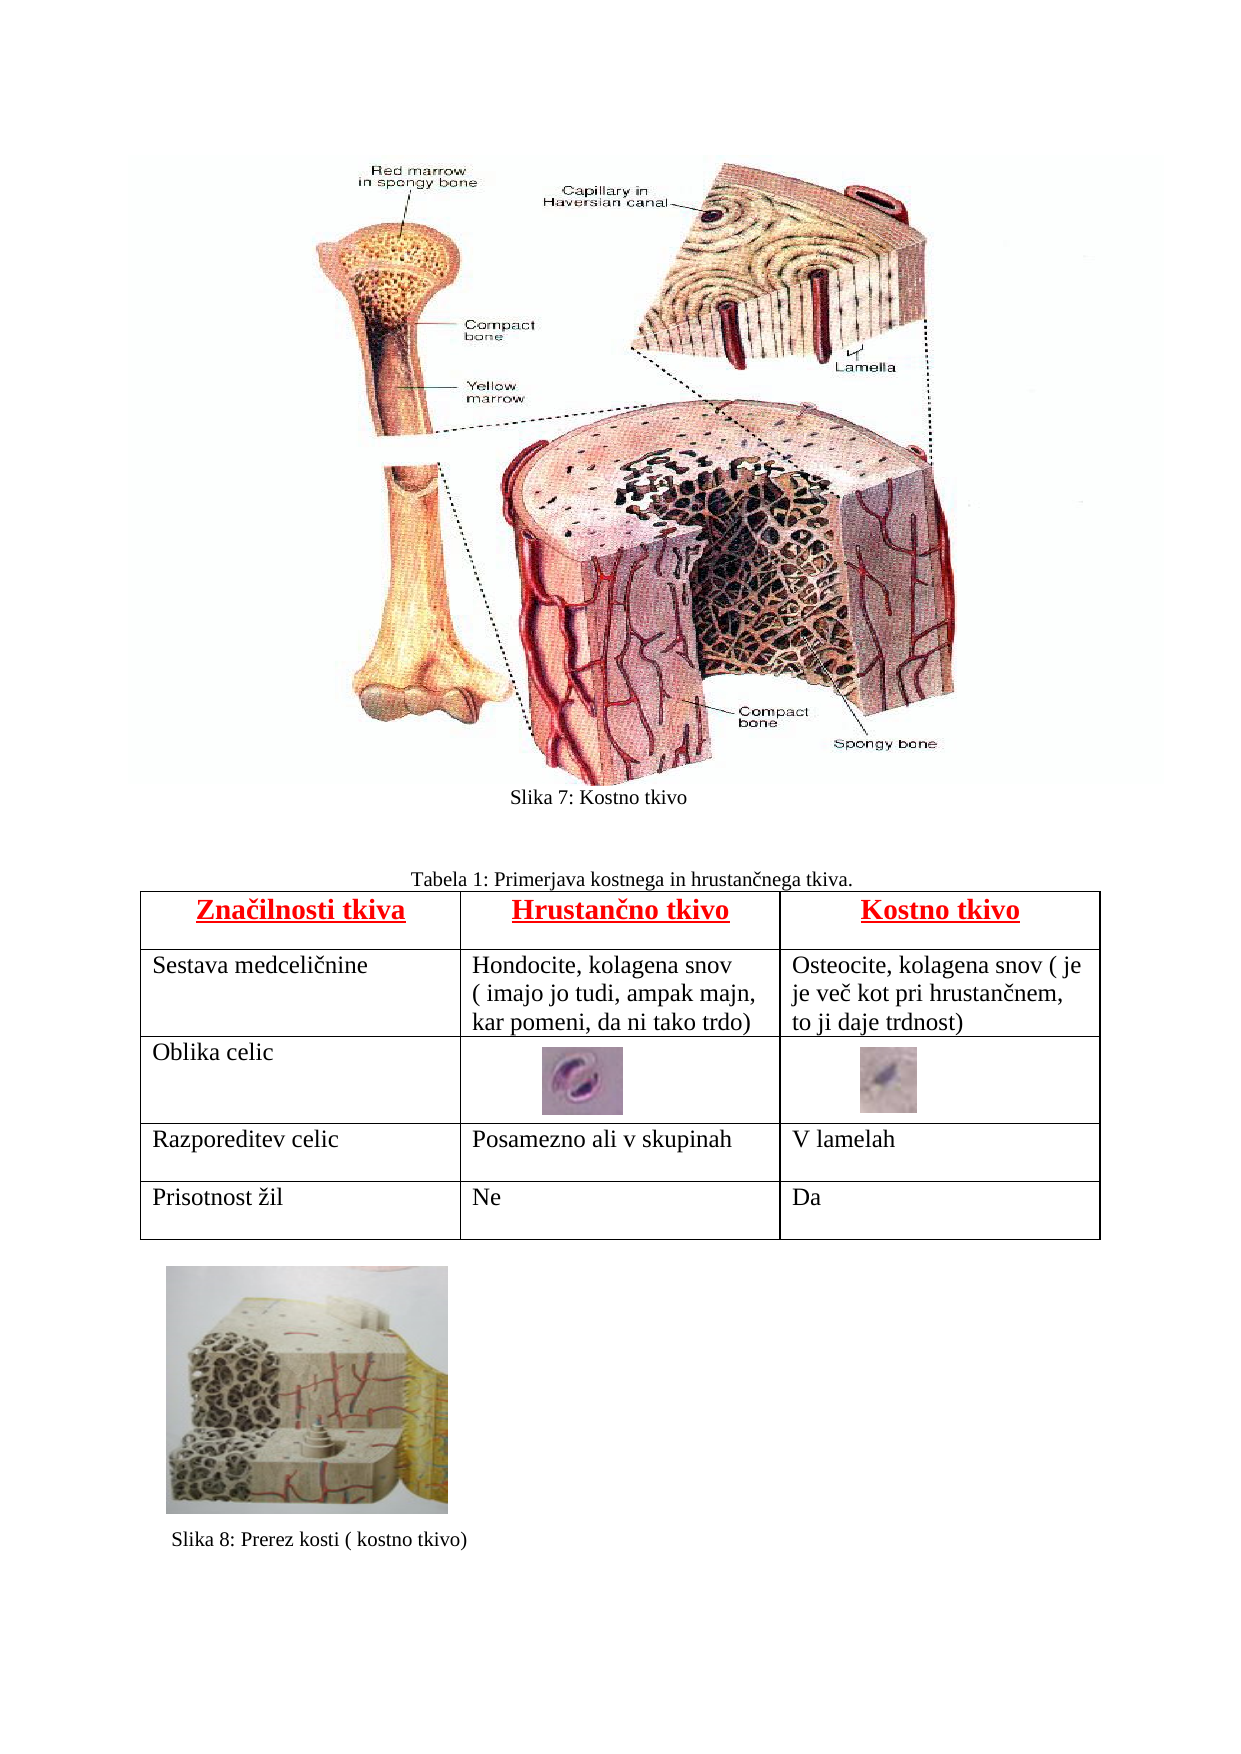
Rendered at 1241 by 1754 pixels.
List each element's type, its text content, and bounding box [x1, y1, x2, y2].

table_cell Ne [461, 1182, 779, 1239]
text [171, 148, 1093, 155]
table_cell Osteocite, kolagena snov ( je je več kot pri hrustančnem, to ji daje trdnost) [781, 950, 1099, 1036]
picture [860, 1047, 917, 1113]
text Slika 8: Prerez kosti ( kostno tkivo) [171, 1527, 1093, 1551]
table_cell Razporeditev celic [141, 1124, 460, 1181]
table_cell Posamezno ali v skupinah [461, 1124, 779, 1181]
table_header Kostno tkivo [781, 892, 1099, 949]
table_cell Sestava medceličnine [141, 950, 460, 1036]
text Slika 7: Kostno tkivo [171, 786, 1093, 809]
table_cell [461, 1037, 779, 1123]
table_header Hrustančno tkivo [461, 892, 779, 949]
table_header Značilnosti tkiva [141, 892, 460, 949]
table_cell [781, 1037, 1099, 1123]
picture [166, 1266, 448, 1514]
picture [542, 1047, 623, 1115]
picture [128, 155, 1179, 786]
table_cell Oblika celic [141, 1037, 460, 1123]
table_cell Prisotnost žil [141, 1182, 460, 1239]
table_cell Hondocite, kolagena snov ( imajo jo tudi, ampak majn, kar pomeni, da ni tako trdo) [461, 950, 779, 1036]
text Tabela 1: Primerjava kostnega in hrustančnega tkiva. [171, 867, 1093, 891]
table_cell V lamelah [781, 1124, 1099, 1181]
table_cell Da [781, 1182, 1099, 1239]
